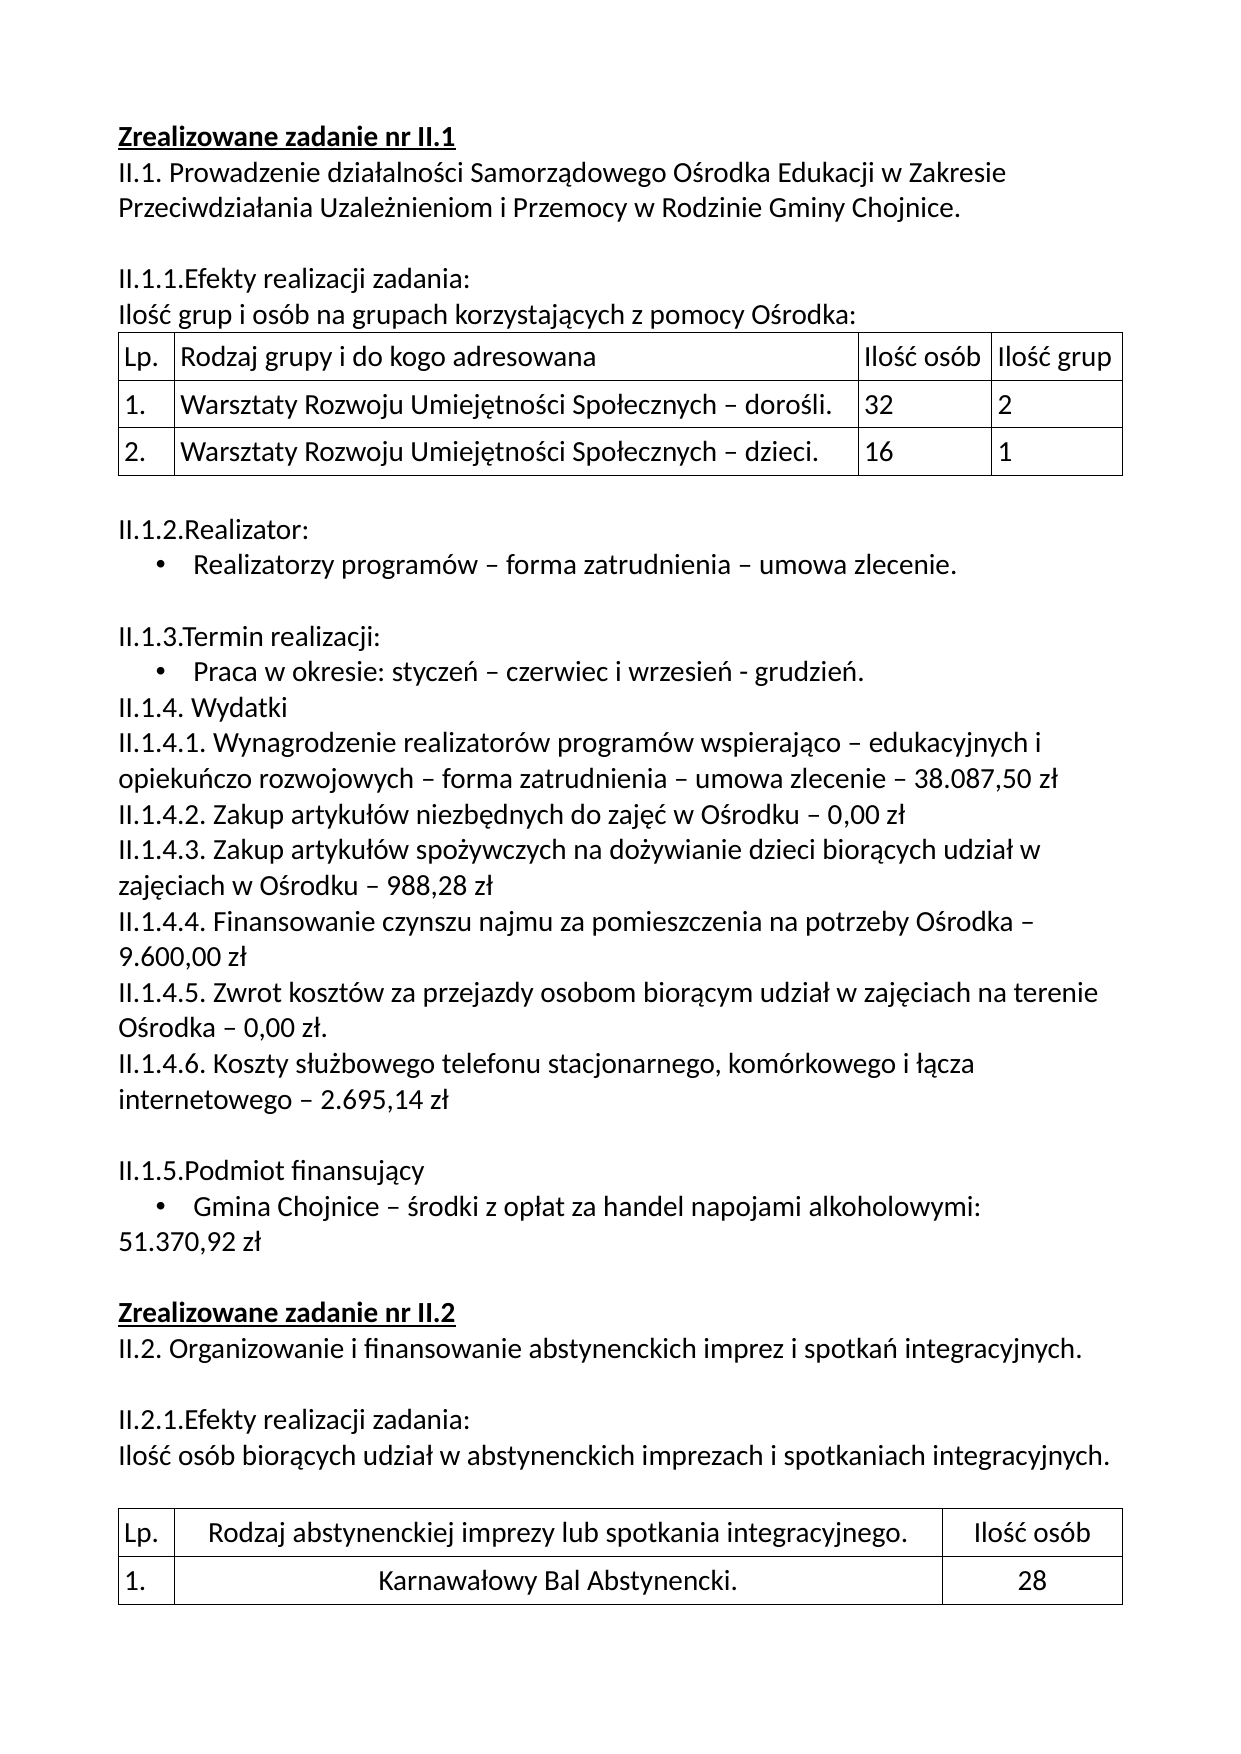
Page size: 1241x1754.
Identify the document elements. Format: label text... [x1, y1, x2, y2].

table_header Lp. [119, 1509, 174, 1556]
text II.1. Prowadzenie działalności Samorządowego Ośrodka Edukacji w Zakresie Przeciwdziałania Uzależnieniom i Przemocy w Rodzinie Gminy Chojnice. [118, 154, 1122, 225]
text II.1.3.Termin realizacji: [118, 618, 1122, 653]
text II.1.5.Podmiot finansujący [118, 1152, 1122, 1188]
table_header Ilość osób [859, 333, 991, 379]
table_header Ilość osób [943, 1509, 1122, 1556]
text II.1.2.Realizator: [118, 511, 1122, 546]
text II.1.4.4. Finansowanie czynszu najmu za pomieszczenia na potrzeby Ośrodka – 9.600,00 zł [118, 903, 1122, 974]
text Ilość grup i osób na grupach korzystających z pomocy Ośrodka: [118, 296, 1122, 332]
table_cell Warsztaty Rozwoju Umiejętności Społecznych – dorośli. [175, 381, 858, 427]
table_cell 1 [992, 428, 1122, 475]
table_cell 1. [119, 1557, 174, 1603]
text Zrealizowane zadanie nr II.1 [118, 118, 1122, 154]
text II.1.4.3. Zakup artykułów spożywczych na dożywianie dzieci biorących udział w zajęciach w Ośrodku – 988,28 zł [118, 831, 1122, 903]
text II.2.1.Efekty realizacji zadania: [118, 1401, 1122, 1437]
table_cell Karnawałowy Bal Abstynencki. [175, 1557, 942, 1603]
table_cell 16 [859, 428, 991, 475]
list Gmina Chojnice – środki z opłat za handel napojami alkoholowymi: [156, 1188, 1122, 1223]
table_cell Warsztaty Rozwoju Umiejętności Społecznych – dzieci. [175, 428, 858, 475]
text Zrealizowane zadanie nr II.2 [118, 1294, 1122, 1330]
table_cell 2. [119, 428, 174, 475]
list Realizatorzy programów – forma zatrudnienia – umowa zlecenie. [156, 546, 1122, 582]
text II.1.4.1. Wynagrodzenie realizatorów programów wspierająco – edukacyjnych i opiekuńczo rozwojowych – forma zatrudnienia – umowa zlecenie – 38.087,50 zł [118, 724, 1122, 796]
text II.1.1.Efekty realizacji zadania: [118, 261, 1122, 296]
table_cell 2 [992, 381, 1122, 427]
table_header Ilość grup [992, 333, 1122, 379]
table_cell 28 [943, 1557, 1122, 1603]
table_header Rodzaj abstynenckiej imprezy lub spotkania integracyjnego. [175, 1509, 942, 1556]
text II.1.4.6. Koszty służbowego telefonu stacjonarnego, komórkowego i łącza internetowego – 2.695,14 zł [118, 1045, 1122, 1116]
table_cell 1. [119, 381, 174, 427]
table_cell 32 [859, 381, 991, 427]
table_header Lp. [119, 333, 174, 379]
text 51.370,92 zł [118, 1223, 1122, 1259]
text II.1.4.5. Zwrot kosztów za przejazdy osobom biorącym udział w zajęciach na terenie Ośrodka – 0,00 zł. [118, 974, 1122, 1045]
list Praca w okresie: styczeń – czerwiec i wrzesień - grudzień. [156, 653, 1122, 689]
text II.1.4. Wydatki [118, 689, 1122, 724]
text Ilość osób biorących udział w abstynenckich imprezach i spotkaniach integracyjnych. [118, 1437, 1122, 1473]
text II.2. Organizowanie i finansowanie abstynenckich imprez i spotkań integracyjnych. [118, 1330, 1122, 1366]
table_header Rodzaj grupy i do kogo adresowana [175, 333, 858, 379]
text II.1.4.2. Zakup artykułów niezbędnych do zajęć w Ośrodku – 0,00 zł [118, 796, 1122, 831]
